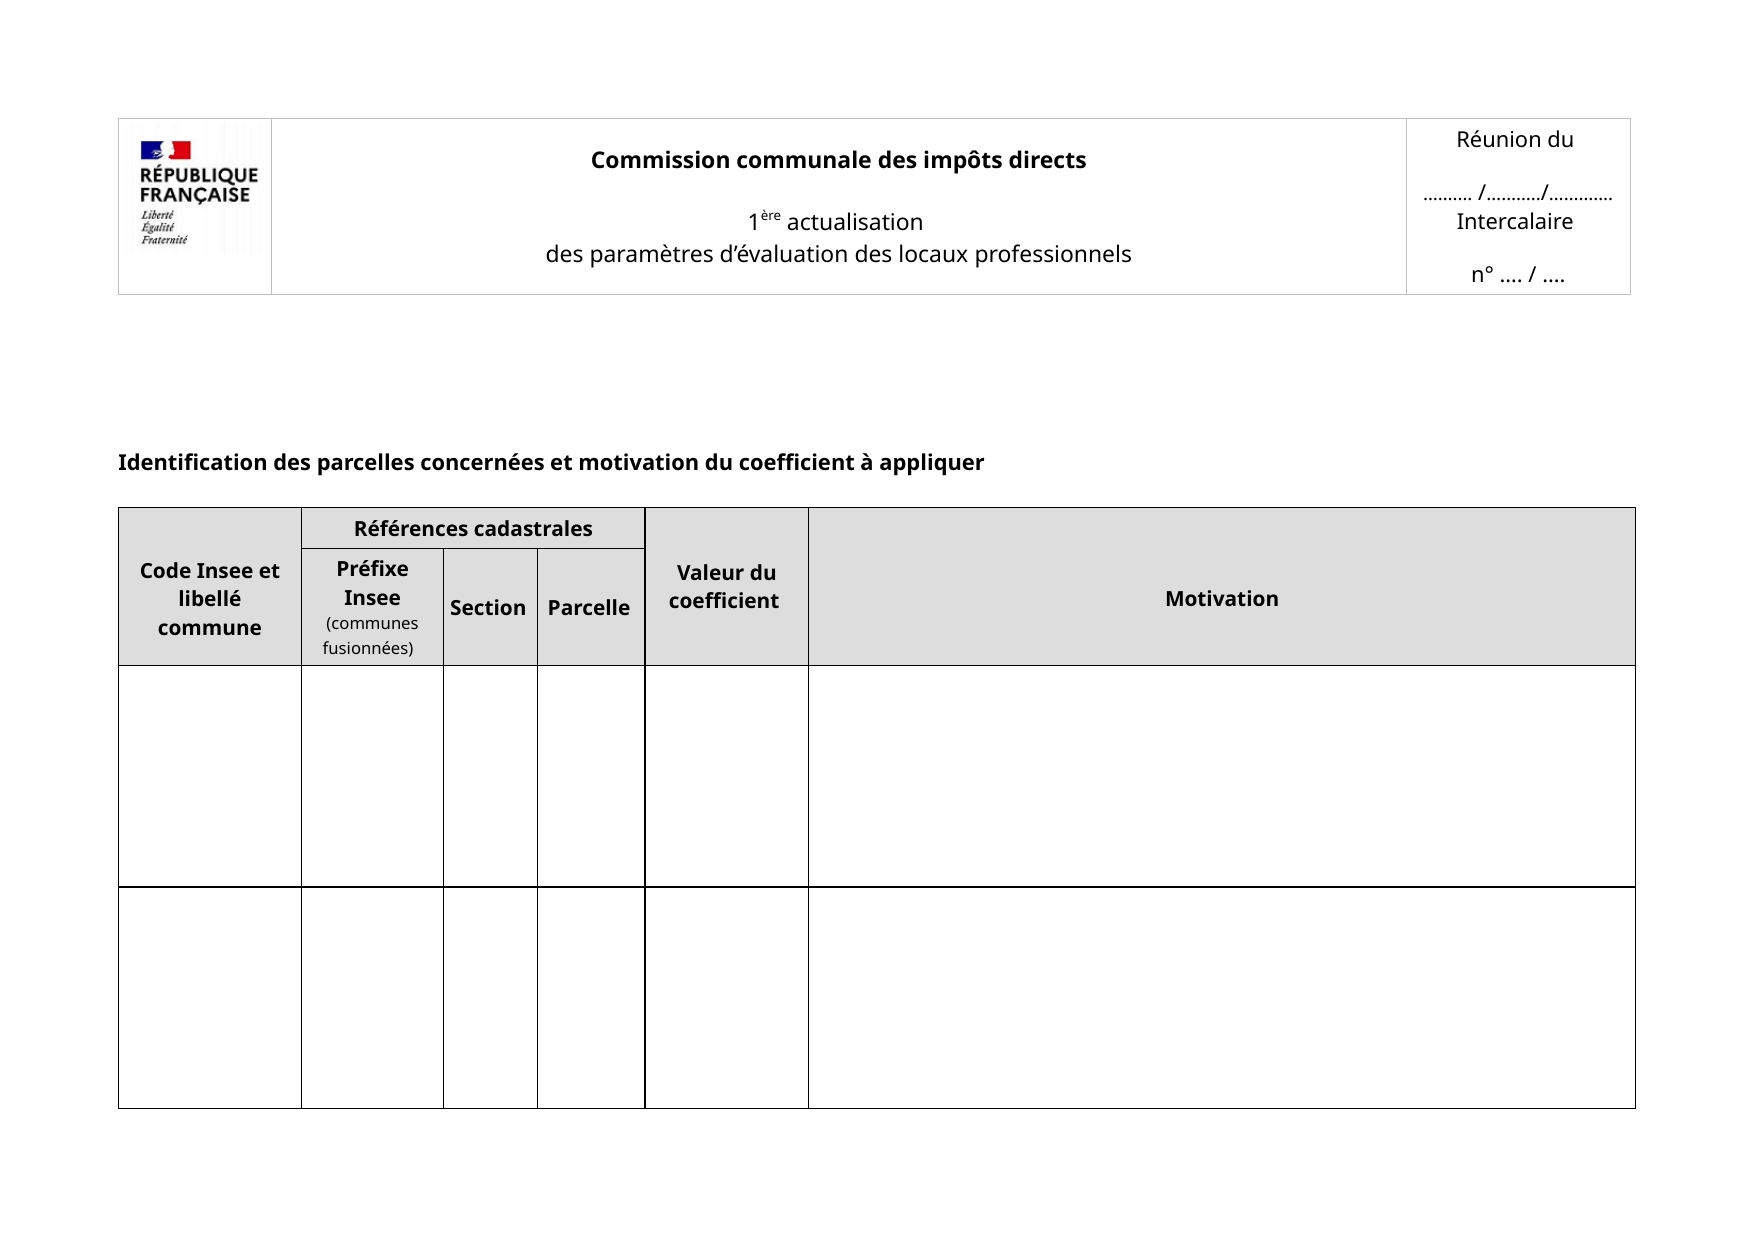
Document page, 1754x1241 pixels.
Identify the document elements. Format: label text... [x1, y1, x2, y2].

table_header Code Insee et libellé commune [119, 508, 301, 665]
table_cell [444, 888, 537, 1107]
table_cell [646, 666, 808, 886]
table_header Valeur du coefficient [646, 508, 808, 665]
table_cell [538, 666, 644, 886]
table_cell [538, 888, 644, 1107]
table_cell [809, 666, 1635, 886]
table_cell [119, 888, 301, 1107]
table_header Motivation [809, 508, 1635, 665]
table_cell [809, 888, 1635, 1107]
table_cell [302, 888, 443, 1107]
table_cell [302, 666, 443, 886]
table_cell Section [444, 549, 537, 665]
table_header Références cadastrales [302, 508, 644, 548]
table_cell [119, 666, 301, 886]
table_cell [646, 888, 808, 1107]
table_cell Parcelle [538, 549, 644, 665]
table_cell [444, 666, 537, 886]
picture [123, 123, 268, 254]
text Identification des parcelles concernées et motivation du coefficient à appliquer [118, 447, 1636, 477]
table_cell Préfixe Insee (communes fusionnées) [302, 549, 443, 665]
